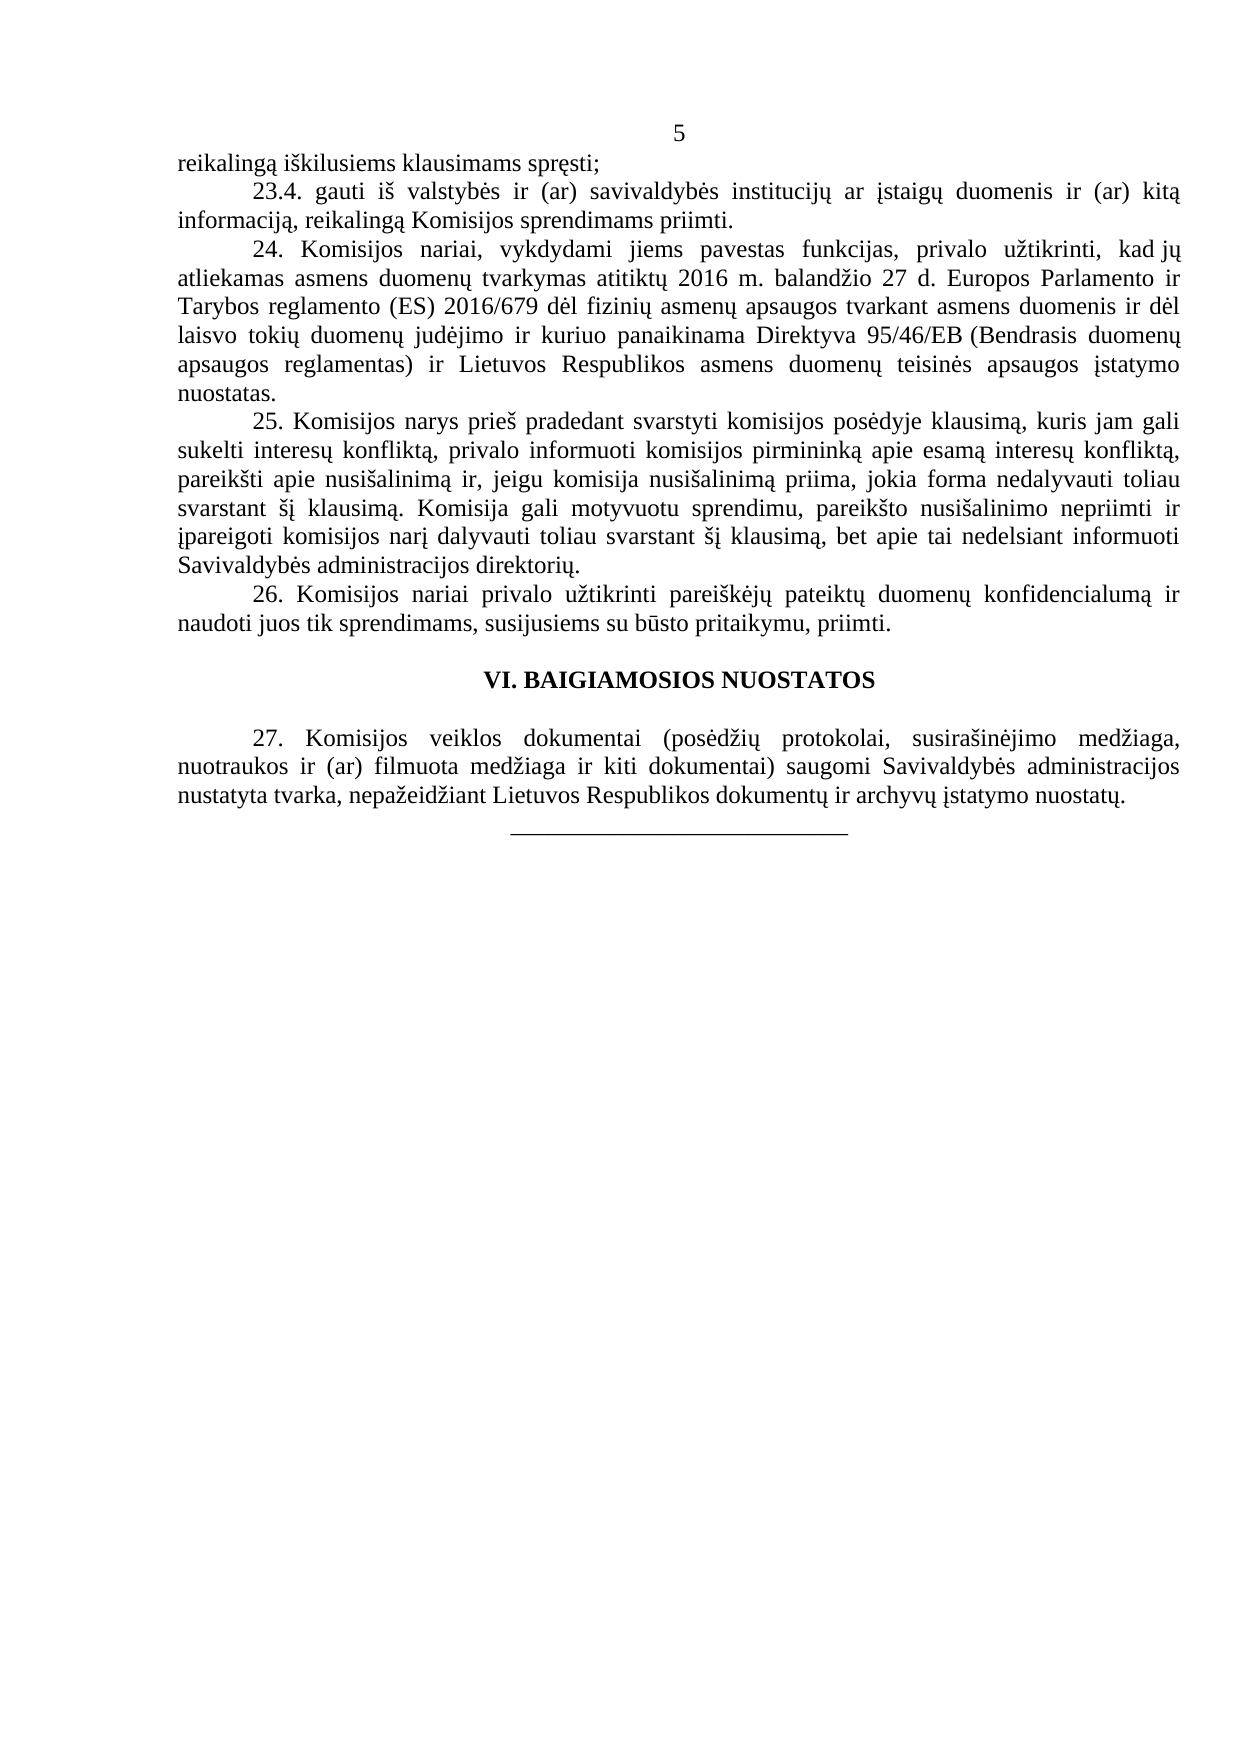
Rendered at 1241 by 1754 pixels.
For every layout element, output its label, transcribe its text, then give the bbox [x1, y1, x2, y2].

text 24. Komisijos nariai, vykdydami jiems pavestas funkcijas, privalo užtikrinti, kad jų atliekamas asmens duomenų tvarkymas atitiktų 2016 m. balandžio 27 d. Europos Parlamento ir Tarybos reglamento (ES) 2016/679 dėl fizinių asmenų apsaugos tvarkant asmens duomenis ir dėl laisvo tokių duomenų judėjimo ir kuriuo panaikinama Direktyva 95/46/EB (Bendrasis duomenų apsaugos reglamentas) ir Lietuvos Respublikos asmens duomenų teisinės apsaugos įstatymo nuostatas. [177, 234, 1181, 406]
text VI. BAIGIAMOSIOS NUOSTATOS [177, 665, 1181, 694]
text 27. Komisijos veiklos dokumentai (posėdžių protokolai, susirašinėjimo medžiaga, nuotraukos ir (ar) filmuota medžiaga ir kiti dokumentai) saugomi Savivaldybės administracijos nustatyta tvarka, nepažeidžiant Lietuvos Respublikos dokumentų ir archyvų įstatymo nuostatų. [177, 723, 1181, 809]
text 26. Komisijos nariai privalo užtikrinti pareiškėjų pateiktų duomenų konfidencialumą ir naudoti juos tik sprendimams, susijusiems su būsto pritaikymu, priimti. [177, 579, 1181, 636]
text ___________________________ [177, 809, 1181, 838]
text 25. Komisijos narys prieš pradedant svarstyti komisijos posėdyje klausimą, kuris jam gali sukelti interesų konfliktą, privalo informuoti komisijos pirmininką apie esamą interesų konfliktą, pareikšti apie nusišalinimą ir, jeigu komisija nusišalinimą priima, jokia forma nedalyvauti toliau svarstant šį klausimą. Komisija gali motyvuotu sprendimu, pareikšto nusišalinimo nepriimti ir įpareigoti komisijos narį dalyvauti toliau svarstant šį klausimą, bet apie tai nedelsiant informuoti Savivaldybės administracijos direktorių. [177, 406, 1181, 579]
text reikalingą iškilusiems klausimams spręsti; [177, 148, 1181, 176]
text 23.4. gauti iš valstybės ir (ar) savivaldybės institucijų ar įstaigų duomenis ir (ar) kitą informaciją, reikalingą Komisijos sprendimams priimti. [177, 176, 1181, 234]
